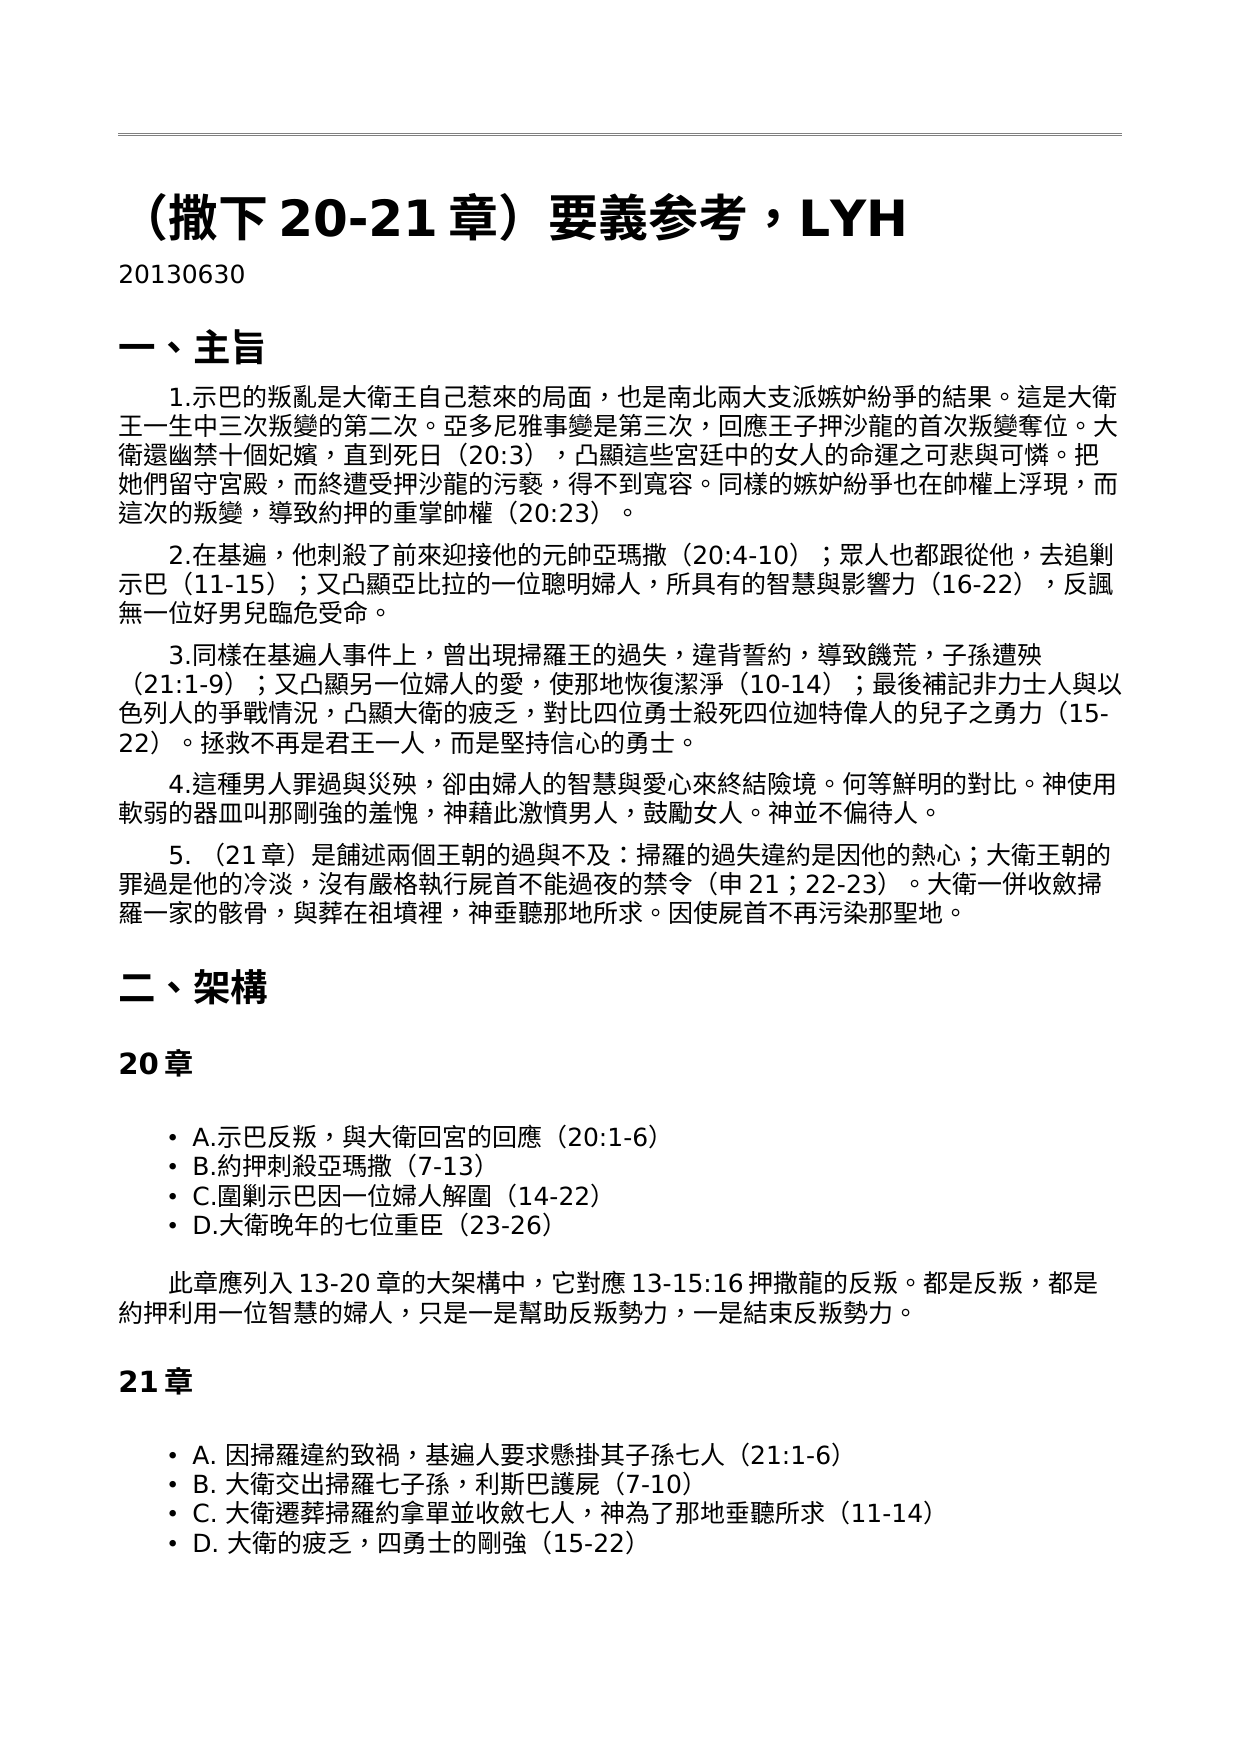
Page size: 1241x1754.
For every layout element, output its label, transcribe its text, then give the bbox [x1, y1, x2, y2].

text 20130630 [118, 260, 1122, 289]
list B.約押刺殺亞瑪撒（7-13） [177, 1153, 1122, 1182]
list C. 大衛遷葬掃羅約拿單並收斂七人，神為了那地垂聽所求（11-14） [177, 1500, 1122, 1529]
subtitle （撒下20-21章）要義参考，LYH [118, 189, 1122, 248]
subtitle 20章 [118, 1047, 1122, 1081]
list A. 因掃羅違約致禍，基遍人要求懸掛其子孫七人（21:1-6） [177, 1441, 1122, 1471]
list D. 大衛的疲乏，四勇士的剛強（15-22） [177, 1529, 1122, 1558]
list A.示巴反叛，與大衛回宮的回應（20:1-6） [177, 1123, 1122, 1153]
text 3.同樣在基遍人事件上，曾出現掃羅王的過失，違背誓約，導致饑荒，子孫遭殃（21:1-9）；又凸顯另一位婦人的愛，使那地恢復潔淨（10-14）；最後補記非力士人與以色列人的爭戰情況，凸顯大衛的疲乏，對比四位勇士殺死四位迦特偉人的兒子之勇力（15-22）。拯救不再是君王一人，而是堅持信心的勇士。 [118, 641, 1122, 758]
text 2.在基遍，他刺殺了前來迎接他的元帥亞瑪撒（20:4-10）；眾人也都跟從他，去追剿示巴（11-15）；又凸顯亞比拉的一位聰明婦人，所具有的智慧與影響力（16-22），反諷無一位好男兒臨危受命。 [118, 541, 1122, 629]
subtitle 二、架構 [118, 966, 1122, 1010]
text 此章應列入13-20章的大架構中，它對應13-15:16押撒龍的反叛。都是反叛，都是約押利用一位智慧的婦人，只是一是幫助反叛勢力，一是結束反叛勢力。 [118, 1269, 1122, 1328]
subtitle 一、主旨 [118, 327, 1122, 371]
text 5. （21章）是餔述兩個王朝的過與不及：掃羅的過失違約是因他的熱心；大衛王朝的罪過是他的冷淡，沒有嚴格執行屍首不能過夜的禁令（申21；22-23）。大衛一併收斂掃羅一家的骸骨，與葬在祖墳裡，神垂聽那地所求。因使屍首不再污染那聖地。 [118, 841, 1122, 929]
list D.大衛晚年的七位重臣（23-26） [177, 1211, 1122, 1240]
text 1.示巴的叛亂是大衛王自己惹來的局面，也是南北兩大支派嫉妒紛爭的結果。這是大衛王一生中三次叛變的第二次。亞多尼雅事變是第三次，回應王子押沙龍的首次叛變奪位。大衛還幽禁十個妃嬪，直到死日（20:3），凸顯這些宮廷中的女人的命運之可悲與可憐。把她們留守宮殿，而終遭受押沙龍的污褻，得不到寬容。同樣的嫉妒紛爭也在帥權上浮現，而這次的叛變，導致約押的重掌帥權（20:23）。 [118, 383, 1122, 529]
list C.圍剿示巴因一位婦人解圍（14-22） [177, 1182, 1122, 1211]
subtitle 21章 [118, 1365, 1122, 1399]
list B. 大衛交出掃羅七子孫，利斯巴護屍（7-10） [177, 1471, 1122, 1500]
text 4.這種男人罪過與災殃，卻由婦人的智慧與愛心來終結險境。何等鮮明的對比。神使用軟弱的器皿叫那剛強的羞愧，神藉此激憤男人，鼓勵女人。神並不偏待人。 [118, 771, 1122, 829]
